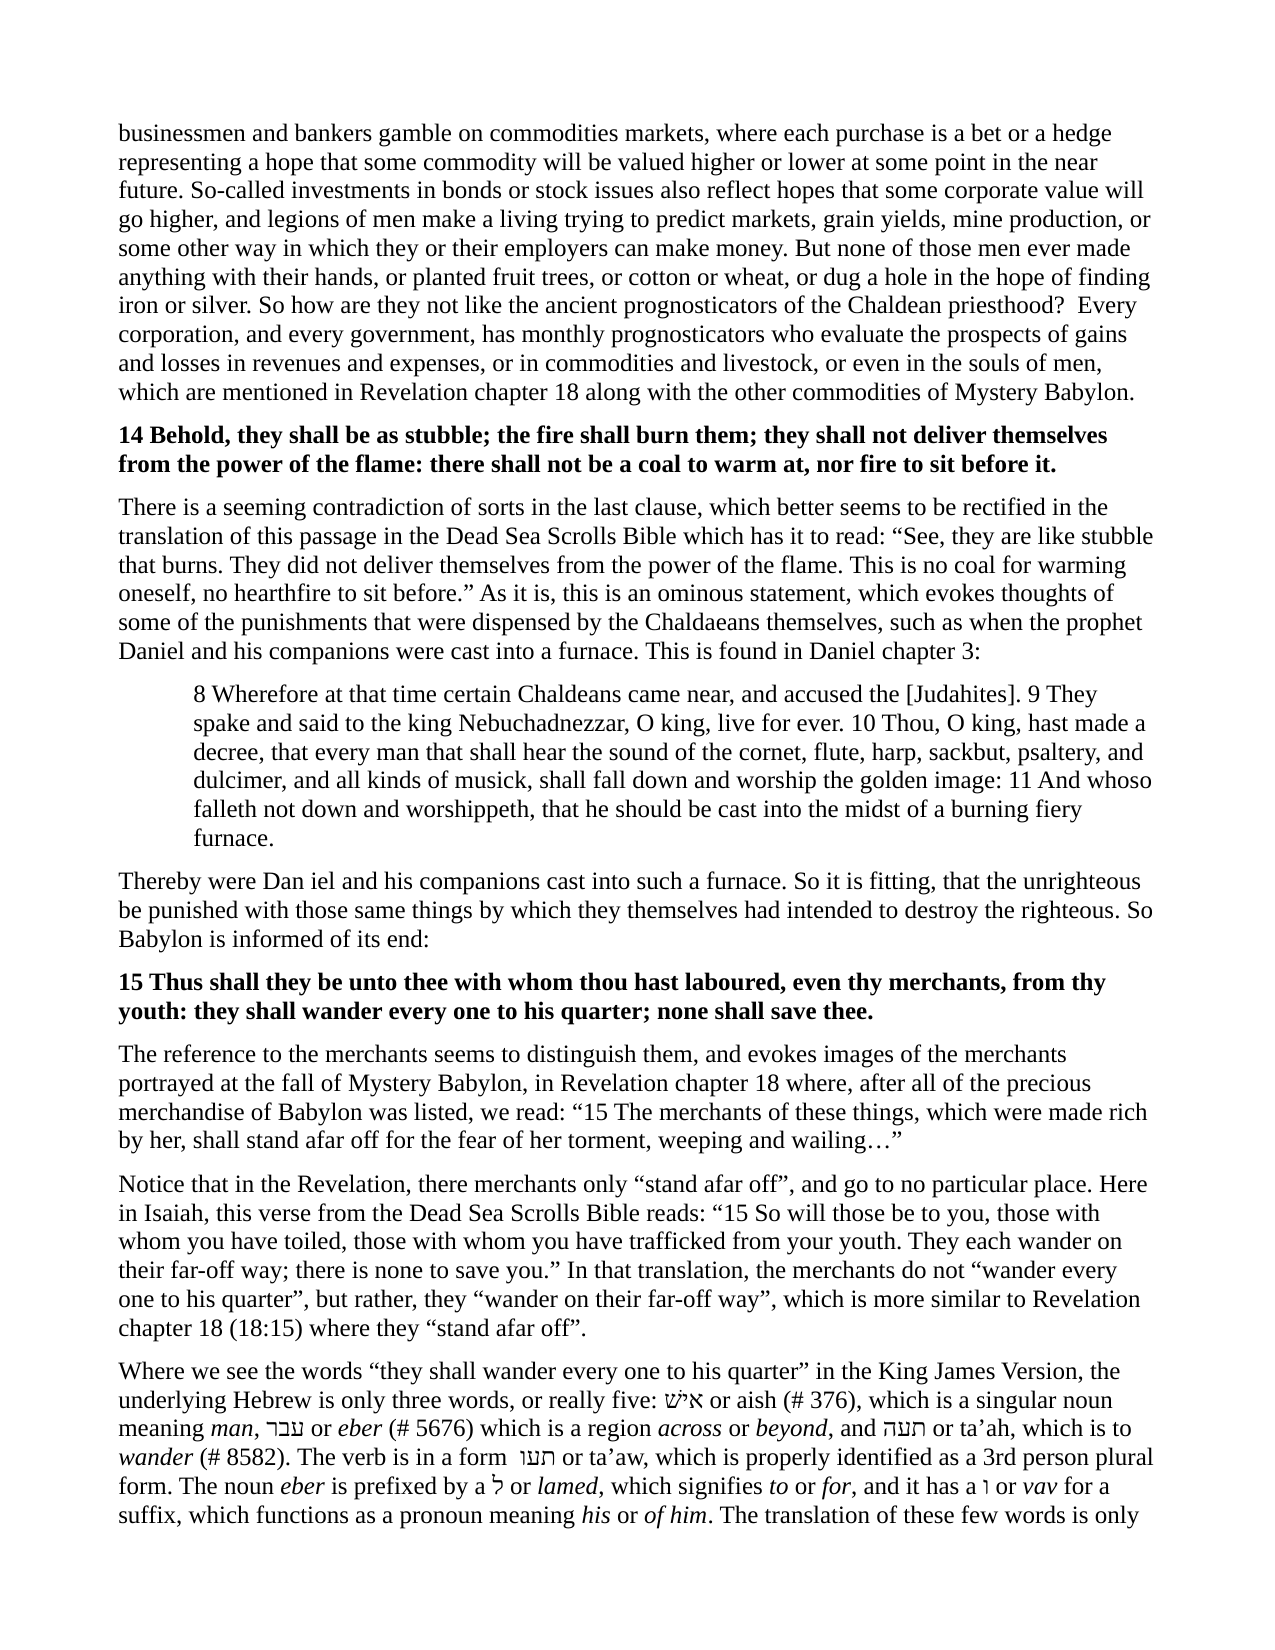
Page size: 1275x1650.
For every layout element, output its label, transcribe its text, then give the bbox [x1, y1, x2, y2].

text Notice that in the Revelation, there merchants only “stand afar off”, and go to no particular place. Here in Isaiah, this verse from the Dead Sea Scrolls Bible reads: “15 So will those be to you, those with whom you have toiled, those with whom you have trafficked from your youth. They each wander on their far-off way; there is none to save you.” In that translation, the merchants do not “wander every one to his quarter”, but rather, they “wander on their far-off way”, which is more similar to Revelation chapter 18 (18:15) where they “stand afar off”. [118, 1169, 1157, 1341]
text There is a seeming contradiction of sorts in the last clause, which better seems to be rectified in the translation of this passage in the Dead Sea Scrolls Bible which has it to read: “See, they are like stubble that burns. They did not deliver themselves from the power of the flame. This is no coal for warming oneself, no hearthfire to sit before.” As it is, this is an ominous statement, which evokes thoughts of some of the punishments that were dispensed by the Chaldaeans themselves, such as when the prophet Daniel and his companions were cast into a furnace. This is found in Daniel chapter 3: [118, 492, 1157, 665]
text The reference to the merchants seems to distinguish them, and evokes images of the merchants portrayed at the fall of Mystery Babylon, in Revelation chapter 18 where, after all of the precious merchandise of Babylon was listed, we read: “15 The merchants of these things, which were made rich by her, shall stand afar off for the fear of her torment, weeping and wailing…” [118, 1039, 1157, 1154]
text 15 Thus shall they be unto thee with whom thou hast laboured, even thy merchants, from thy youth: they shall wander every one to his quarter; none shall save thee. [118, 967, 1157, 1025]
text businessmen and bankers gamble on commodities markets, where each purchase is a bet or a hedge representing a hope that some commodity will be valued higher or lower at some point in the near future. So-called investments in bonds or stock issues also reflect hopes that some corporate value will go higher, and legions of men make a living trying to predict markets, grain yields, mine production, or some other way in which they or their employers can make money. But none of those men ever made anything with their hands, or planted fruit trees, or cotton or wheat, or dug a hole in the hope of finding iron or silver. So how are they not like the ancient prognosticators of the Chaldean priesthood? Every corporation, and every government, has monthly prognosticators who evaluate the prospects of gains and losses in revenues and expenses, or in commodities and livestock, or even in the souls of men, which are mentioned in Revelation chapter 18 along with the other commodities of Mystery Babylon. [118, 118, 1157, 406]
text 8 Wherefore at that time certain Chaldeans came near, and accused the [Judahites]. 9 They spake and said to the king Nebuchadnezzar, O king, live for ever. 10 Thou, O king, hast made a decree, that every man that shall hear the sound of the cornet, flute, harp, sackbut, psaltery, and dulcimer, and all kinds of musick, shall fall down and worship the golden image: 11 And whoso falleth not down and worshippeth, that he should be cast into the midst of a burning fiery furnace. [193, 679, 1157, 852]
text Where we see the words “they shall wander every one to his quarter” in the King James Version, the underlying Hebrew is only three words, or really five: אישׁ or aish (# 376), which is a singular noun meaning man, עבר or eber (# 5676) which is a region across or beyond, and תעה or ta’ah, which is to wander (# 8582). The verb is in a form תעו or ta’aw, which is properly identified as a 3rd person plural form. The noun eber is prefixed by a ל or lamed, which signifies to or for, and it has a ו or vav for a suffix, which functions as a pronoun meaning his or of him. The translation of these few words is only resolved where Brown-Driver-Briggs explain that the word אישׁ, or man, is also often used to designate each or every of a group or class distributively giving examples from Scripture. [4] So in this case, it is each of the previously mentioned merchants, for which the verb is plural. [118, 1356, 1157, 1528]
text Thereby were Dan iel and his companions cast into such a furnace. So it is fitting, that the unrighteous be punished with those same things by which they themselves had intended to destroy the righteous. So Babylon is informed of its end: [118, 866, 1157, 953]
text 14 Behold, they shall be as stubble; the fire shall burn them; they shall not deliver themselves from the power of the flame: there shall not be a coal to warm at, nor fire to sit before it. [118, 420, 1157, 478]
